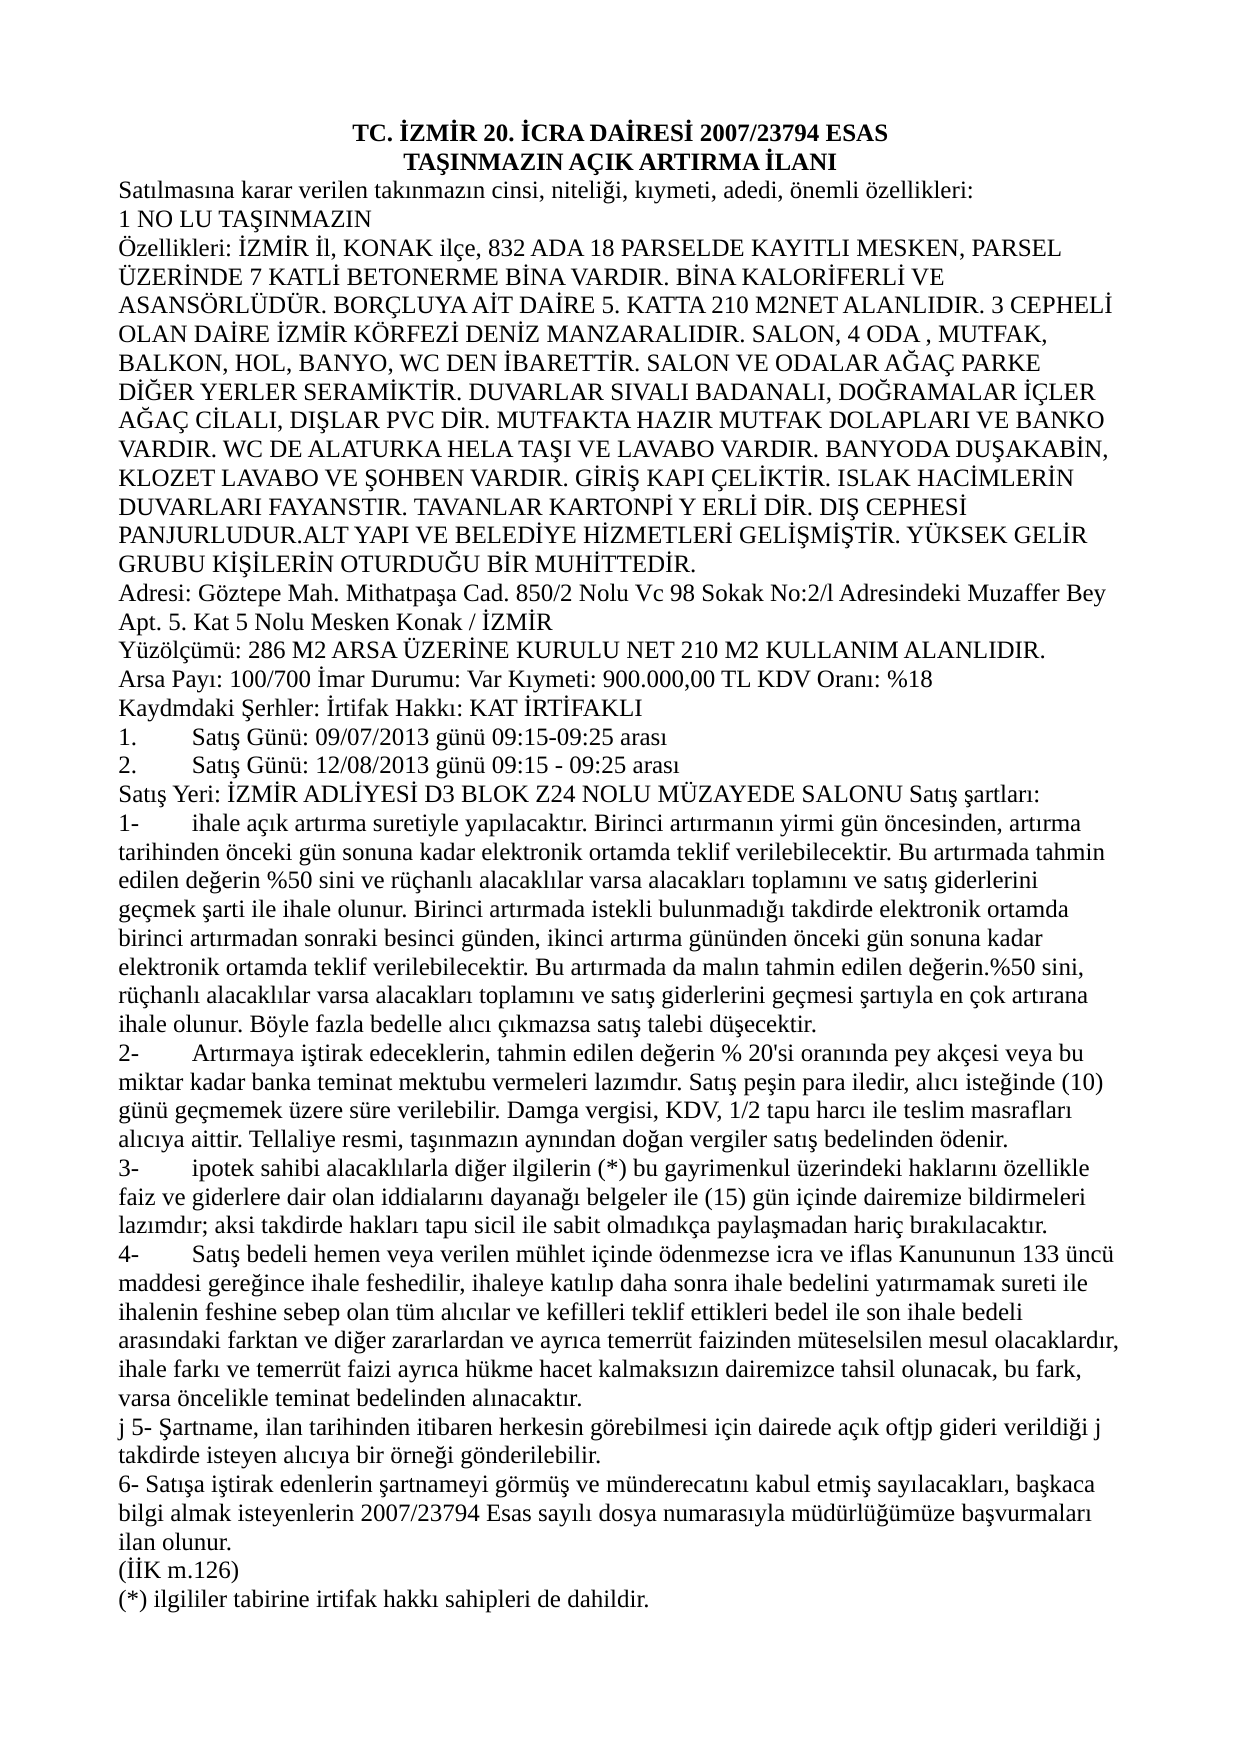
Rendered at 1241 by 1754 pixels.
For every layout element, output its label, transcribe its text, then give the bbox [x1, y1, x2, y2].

text Kaydmdaki Şerhler: İrtifak Hakkı: KAT İRTİFAKLI [118, 693, 1122, 722]
text TC. İZMİR 20. İCRA DAİRESİ 2007/23794 ESAS [118, 118, 1122, 147]
text Adresi: Göztepe Mah. Mithatpaşa Cad. 850/2 Nolu Vc 98 Sokak No:2/l Adresindeki Muzaffer Bey Apt. 5. Kat 5 Nolu Mesken Konak / İZMİR [118, 578, 1122, 636]
text TAŞINMAZIN AÇIK ARTIRMA İLANI [118, 147, 1122, 176]
text (İİK m.126) [118, 1556, 1122, 1584]
text (*) ilgililer tabirine irtifak hakkı sahipleri de dahildir. [118, 1584, 1122, 1613]
text Özellikleri: İZMİR İl, KONAK ilçe, 832 ADA 18 PARSELDE KAYITLI MESKEN, PARSEL ÜZERİNDE 7 KATLİ BETONERME BİNA VARDIR. BİNA KALORİFERLİ VE ASANSÖRLÜDÜR. BORÇLUYA AİT DAİRE 5. KATTA 210 M2NET ALANLIDIR. 3 CEPHELİ OLAN DAİRE İZMİR KÖRFEZİ DENİZ MANZARALIDIR. SALON, 4 ODA , MUTFAK, BALKON, HOL, BANYO, WC DEN İBARETTİR. SALON VE ODALAR AĞAÇ PARKE DİĞER YERLER SERAMİKTİR. DUVARLAR SIVALI BADANALI, DOĞRAMALAR İÇLER AĞAÇ CİLALI, DIŞLAR PVC DİR. MUTFAKTA HAZIR MUTFAK DOLAPLARI VE BANKO VARDIR. WC DE ALATURKA HELA TAŞI VE LAVABO VARDIR. BANYODA DUŞAKABİN, KLOZET LAVABO VE ŞOHBEN VARDIR. GİRİŞ KAPI ÇELİKTİR. ISLAK HACİMLERİN DUVARLARI FAYANSTIR. TAVANLAR KARTONPİ Y ERLİ DİR. DIŞ CEPHESİ PANJURLUDUR.ALT YAPI VE BELEDİYE HİZMETLERİ GELİŞMİŞTİR. YÜKSEK GELİR GRUBU KİŞİLERİN OTURDUĞU BİR MUHİTTEDİR. [118, 233, 1122, 578]
text 3- ipotek sahibi alacaklılarla diğer ilgilerin (*) bu gayrimenkul üzerindeki haklarını özellikle faiz ve giderlere dair olan iddialarını dayanağı belgeler ile (15) gün içinde dairemize bildirmeleri lazımdır; aksi takdirde hakları tapu sicil ile sabit olmadıkça paylaşmadan hariç bırakılacaktır. [118, 1153, 1122, 1239]
text 6- Satışa iştirak edenlerin şartnameyi görmüş ve münderecatını kabul etmiş sayılacakları, başkaca bilgi almak isteyenlerin 2007/23794 Esas sayılı dosya numarasıyla müdürlüğümüze başvurmaları ilan olunur. [118, 1469, 1122, 1556]
text Yüzölçümü: 286 M2 ARSA ÜZERİNE KURULU NET 210 M2 KULLANIM ALANLIDIR. [118, 636, 1122, 664]
text 1 NO LU TAŞINMAZIN [118, 204, 1122, 233]
text 2. Satış Günü: 12/08/2013 günü 09:15 - 09:25 arası [118, 751, 1122, 779]
text 4- Satış bedeli hemen veya verilen mühlet içinde ödenmezse icra ve iflas Kanununun 133 üncü maddesi gereğince ihale feshedilir, ihaleye katılıp daha sonra ihale bedelini yatırmamak sureti ile ihalenin feshine sebep olan tüm alıcılar ve kefilleri teklif ettikleri bedel ile son ihale bedeli arasındaki farktan ve diğer zararlardan ve ayrıca temerrüt faizinden müteselsilen mesul olacaklardır, ihale farkı ve temerrüt faizi ayrıca hükme hacet kalmaksızın dairemizce tahsil olunacak, bu fark, varsa öncelikle teminat bedelinden alınacaktır. [118, 1239, 1122, 1412]
text j 5- Şartname, ilan tarihinden itibaren herkesin görebilmesi için dairede açık oftjp gideri verildiği j takdirde isteyen alıcıya bir örneği gönderilebilir. [118, 1412, 1122, 1469]
text 2- Artırmaya iştirak edeceklerin, tahmin edilen değerin % 20'si oranında pey akçesi veya bu miktar kadar banka teminat mektubu vermeleri lazımdır. Satış peşin para iledir, alıcı isteğinde (10) günü geçmemek üzere süre verilebilir. Damga vergisi, KDV, 1/2 tapu harcı ile teslim masrafları alıcıya aittir. Tellaliye resmi, taşınmazın aynından doğan vergiler satış bedelinden ödenir. [118, 1038, 1122, 1153]
text Satış Yeri: İZMİR ADLİYESİ D3 BLOK Z24 NOLU MÜZAYEDE SALONU Satış şartları: [118, 779, 1122, 808]
text Satılmasına karar verilen takınmazın cinsi, niteliği, kıymeti, adedi, önemli özellikleri: [118, 176, 1122, 204]
text 1. Satış Günü: 09/07/2013 günü 09:15-09:25 arası [118, 722, 1122, 751]
text 1- ihale açık artırma suretiyle yapılacaktır. Birinci artırmanın yirmi gün öncesinden, artırma tarihinden önceki gün sonuna kadar elektronik ortamda teklif verilebilecektir. Bu artırmada tahmin edilen değerin %50 sini ve rüçhanlı alacaklılar varsa alacakları toplamını ve satış giderlerini geçmek şarti ile ihale olunur. Birinci artırmada istekli bulunmadığı takdirde elektronik ortamda birinci artırmadan sonraki besinci günden, ikinci artırma gününden önceki gün sonuna kadar elektronik ortamda teklif verilebilecektir. Bu artırmada da malın tahmin edilen değerin.%50 sini, rüçhanlı alacaklılar varsa alacakları toplamını ve satış giderlerini geçmesi şartıyla en çok artırana ihale olunur. Böyle fazla bedelle alıcı çıkmazsa satış talebi düşecektir. [118, 808, 1122, 1038]
text Arsa Payı: 100/700 İmar Durumu: Var Kıymeti: 900.000,00 TL KDV Oranı: %18 [118, 664, 1122, 693]
